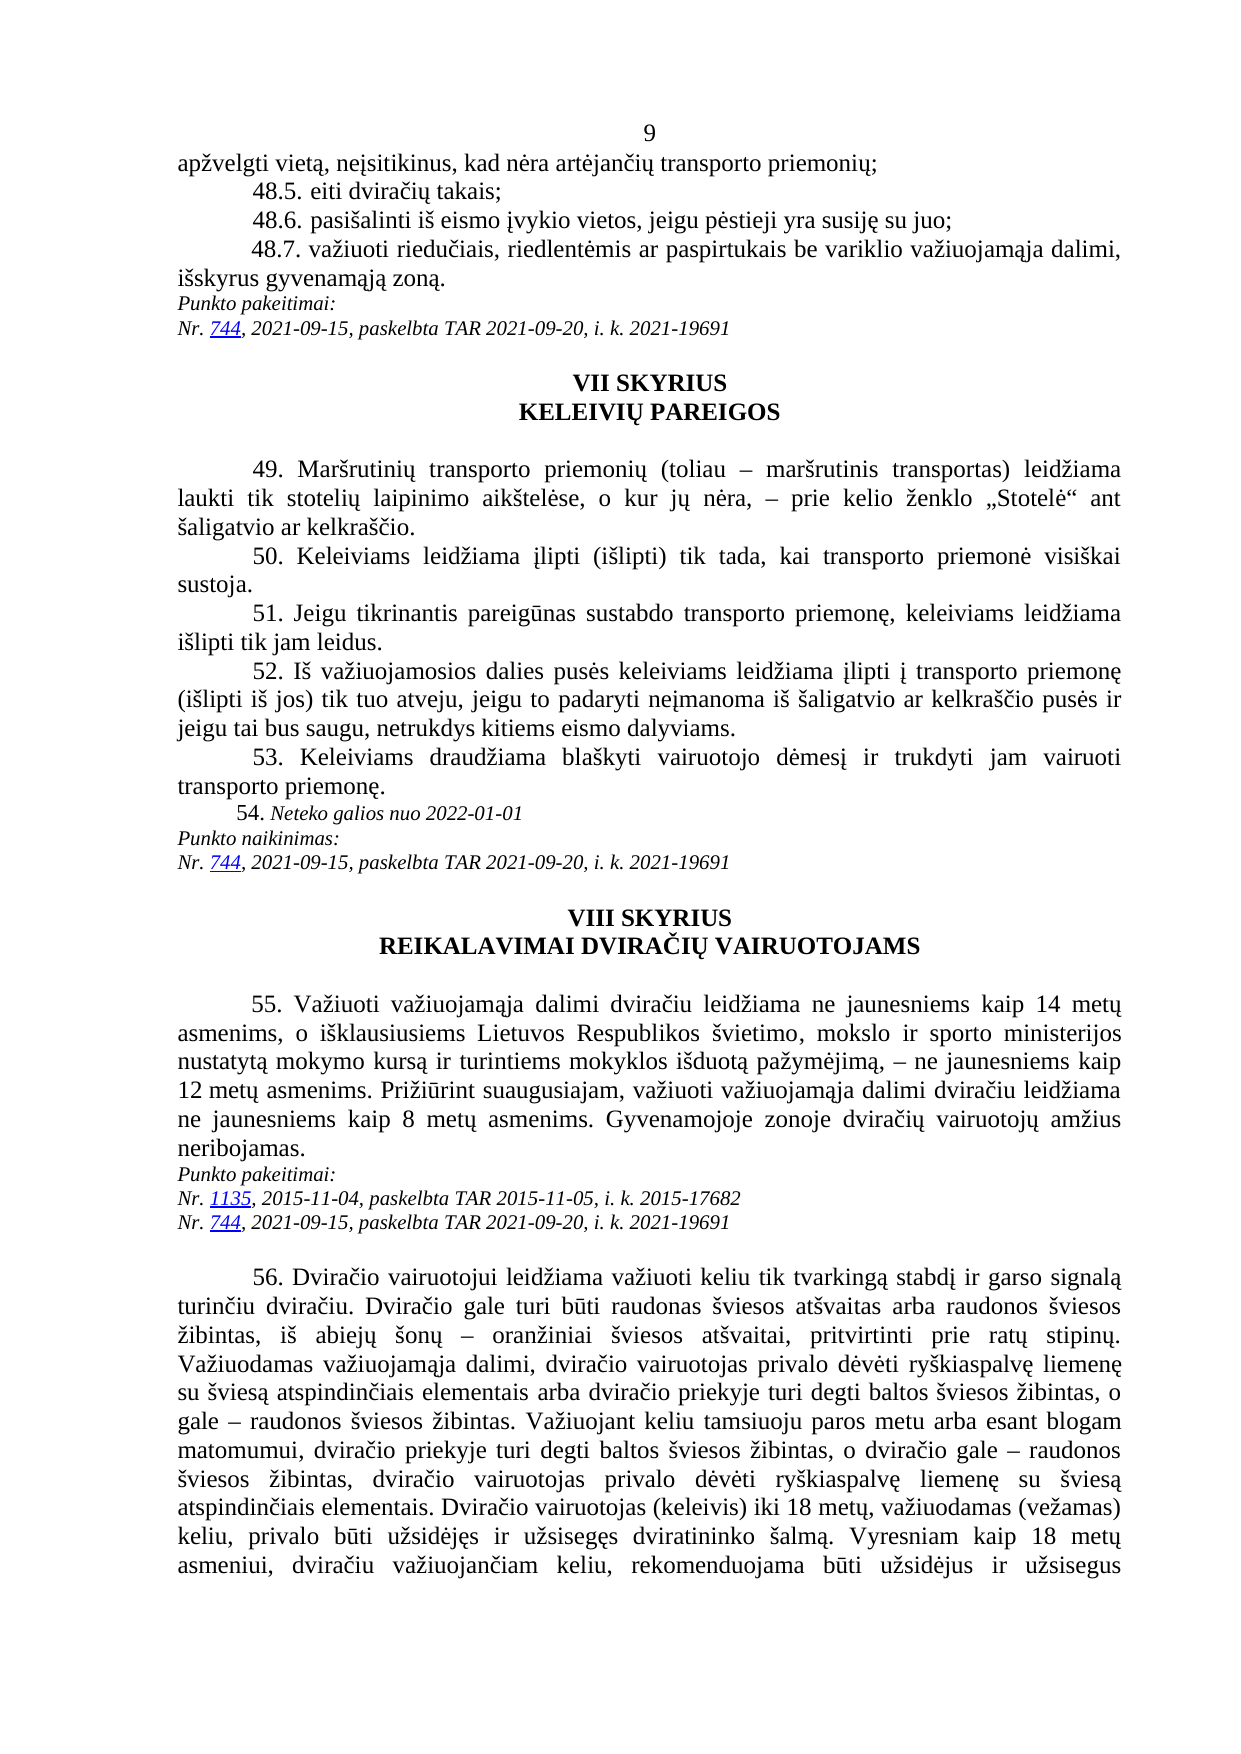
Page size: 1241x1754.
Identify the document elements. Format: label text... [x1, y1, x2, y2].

text Nr. 744, 2021-09-15, paskelbta TAR 2021-09-20, i. k. 2021-19691 [177, 315, 1122, 339]
text 54. Neteko galios nuo 2022-01-01 [177, 799, 1122, 826]
text 48.6. pasišalinti iš eismo įvykio vietos, jeigu pėstieji yra susiję su juo; [177, 205, 1122, 234]
text Punkto naikinimas: [177, 826, 1122, 850]
text 48.5. eiti dviračių takais; [177, 176, 1122, 205]
text Nr. 744, 2021-09-15, paskelbta TAR 2021-09-20, i. k. 2021-19691 [177, 850, 1122, 874]
text VIII SKYRIUS [177, 903, 1122, 931]
text 49. Maršrutinių transporto priemonių (toliau – maršrutinis transportas) leidžiama laukti tik stotelių laipinimo aikštelėse, o kur jų nėra, – prie kelio ženklo „Stotelė“ ant šaligatvio ar kelkraščio. [177, 454, 1122, 541]
text Punkto pakeitimai: [177, 1161, 1122, 1186]
text Nr. 744, 2021-09-15, paskelbta TAR 2021-09-20, i. k. 2021-19691 [177, 1209, 1122, 1234]
text KELEIVIŲ PAREIGOS [177, 397, 1122, 426]
text VII SKYRIUS [177, 368, 1122, 397]
text REIKALAVIMAI DVIRAČIŲ VAIRUOTOJAMS [177, 931, 1122, 960]
text 56. Dviračio vairuotojui leidžiama važiuoti keliu tik tvarkingą stabdį ir garso signalą turinčiu dviračiu. Dviračio gale turi būti raudonas šviesos atšvaitas arba raudonos šviesos žibintas, iš abiejų šonų – oranžiniai šviesos atšvaitai, pritvirtinti prie ratų stipinų. Važiuodamas važiuojamąja dalimi, dviračio vairuotojas privalo dėvėti ryškiaspalvę liemenę su šviesą atspindinčiais elementais arba dviračio priekyje turi degti baltos šviesos žibintas, o gale – raudonos šviesos žibintas. Važiuojant keliu tamsiuoju paros metu arba esant blogam matomumui, dviračio priekyje turi degti baltos šviesos žibintas, o dviračio gale – raudonos šviesos žibintas, dviračio vairuotojas privalo dėvėti ryškiaspalvę liemenę su šviesą atspindinčiais elementais. Dviračio vairuotojas (keleivis) iki 18 metų, važiuodamas (vežamas) keliu, privalo būti užsidėjęs ir užsisegęs dviratininko šalmą. Vyresniam kaip 18 metų asmeniui, dviračiu važiuojančiam keliu, rekomenduojama būti užsidėjus ir užsisegus [177, 1262, 1122, 1579]
text 53. Keleiviams draudžiama blaškyti vairuotojo dėmesį ir trukdyti jam vairuoti transporto priemonę. [177, 742, 1122, 799]
text apžvelgti vietą, neįsitikinus, kad nėra artėjančių transporto priemonių; [177, 148, 1122, 176]
text 50. Keleiviams leidžiama įlipti (išlipti) tik tada, kai transporto priemonė visiškai sustoja. [177, 541, 1122, 598]
text 55. Važiuoti važiuojamąja dalimi dviračiu leidžiama ne jaunesniems kaip 14 metų asmenims, o išklausiusiems Lietuvos Respublikos švietimo, mokslo ir sporto ministerijos nustatytą mokymo kursą ir turintiems mokyklos išduotą pažymėjimą, – ne jaunesniems kaip 12 metų asmenims. Prižiūrint suaugusiajam, važiuoti važiuojamąja dalimi dviračiu leidžiama ne jaunesniems kaip 8 metų asmenims. Gyvenamojoje zonoje dviračių vairuotojų amžius neribojamas. [177, 989, 1122, 1161]
text 48.7. važiuoti riedučiais, riedlentėmis ar paspirtukais be variklio važiuojamąja dalimi, išskyrus gyvenamąją zoną. [177, 234, 1122, 291]
text Nr. 1135, 2015-11-04, paskelbta TAR 2015-11-05, i. k. 2015-17682 [177, 1186, 1122, 1209]
text 52. Iš važiuojamosios dalies pusės keleiviams leidžiama įlipti į transporto priemonę (išlipti iš jos) tik tuo atveju, jeigu to padaryti neįmanoma iš šaligatvio ar kelkraščio pusės ir jeigu tai bus saugu, netrukdys kitiems eismo dalyviams. [177, 656, 1122, 742]
text 51. Jeigu tikrinantis pareigūnas sustabdo transporto priemonę, keleiviams leidžiama išlipti tik jam leidus. [177, 598, 1122, 656]
text Punkto pakeitimai: [177, 291, 1122, 315]
